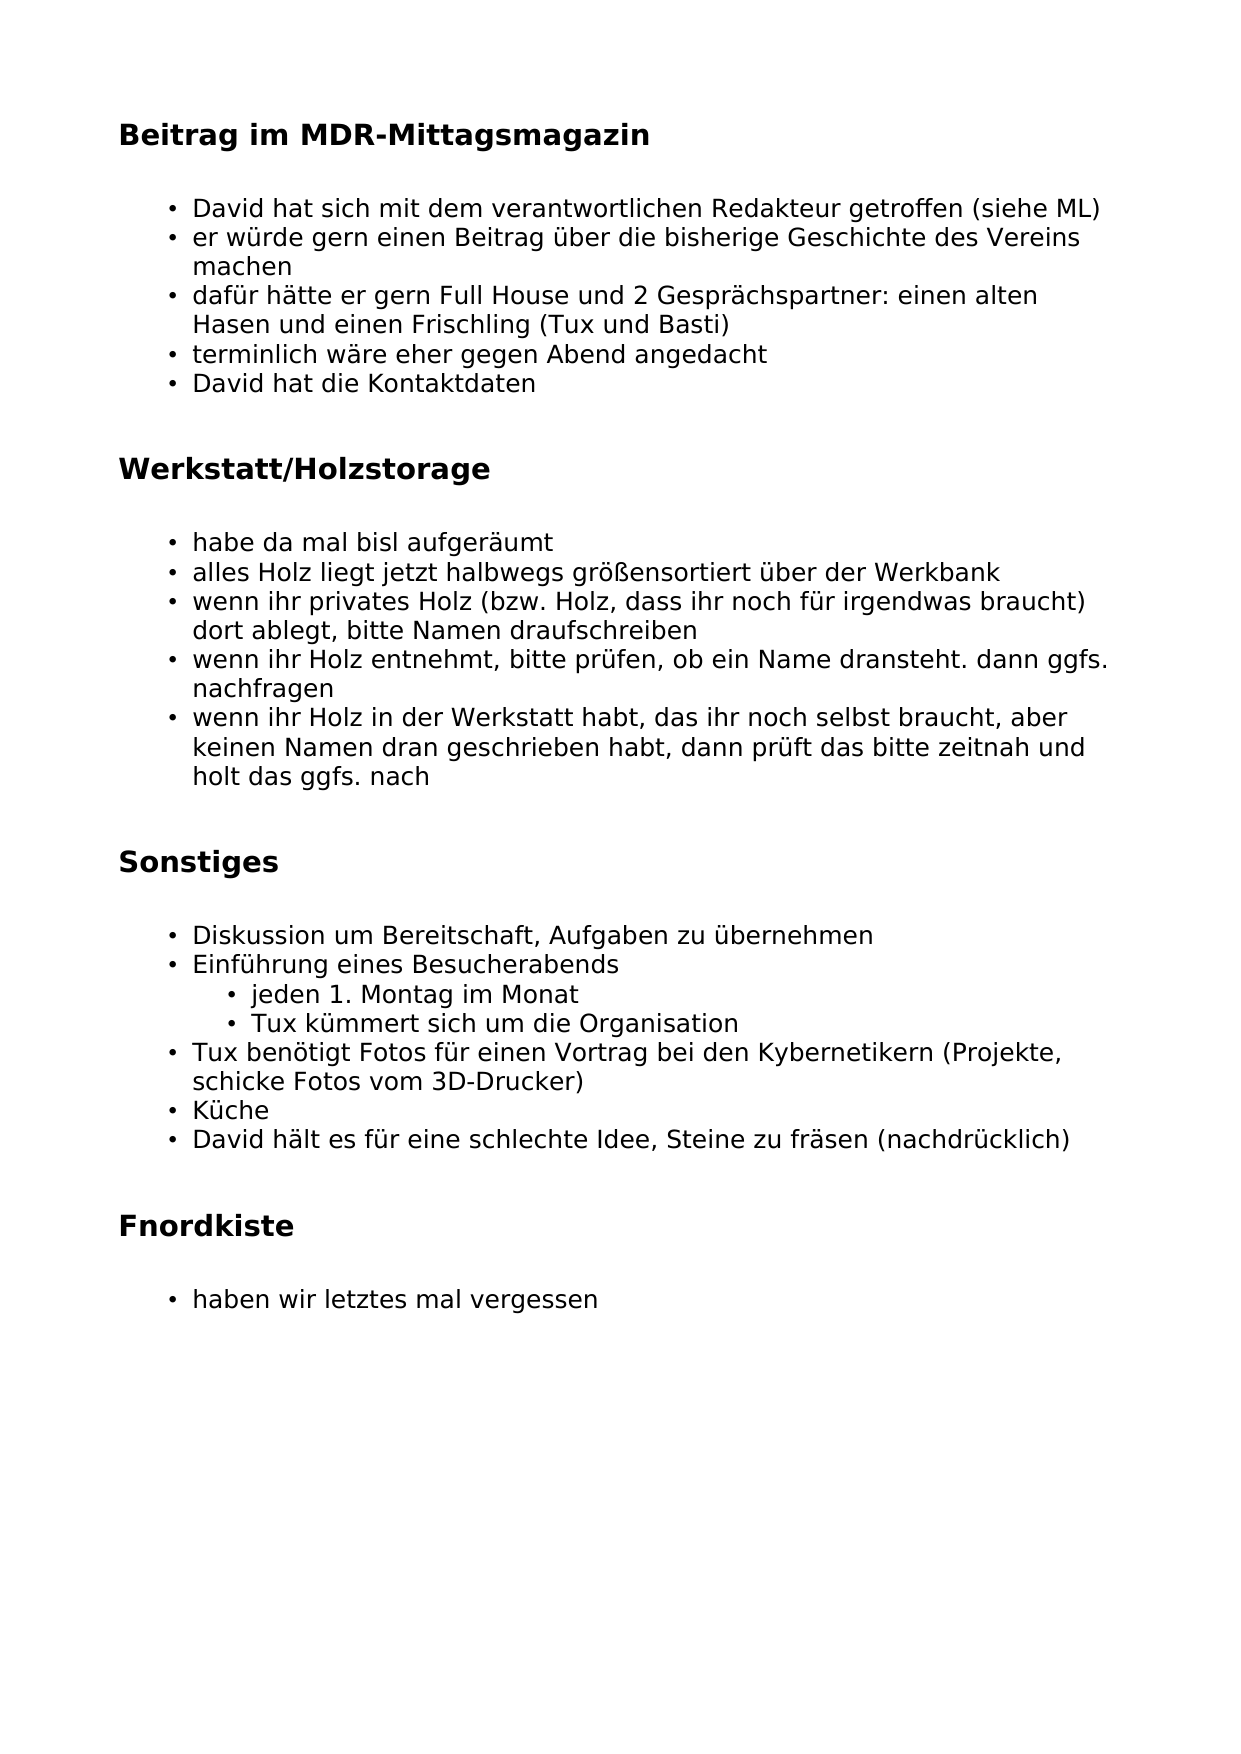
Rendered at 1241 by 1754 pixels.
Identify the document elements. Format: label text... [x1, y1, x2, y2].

subtitle Beitrag im MDR-Mittagsmagazin [118, 118, 1122, 152]
subtitle Sonstiges [118, 846, 1122, 879]
list terminlich wäre eher gegen Abend angedacht [177, 340, 1122, 369]
list David hat die Kontaktdaten [177, 369, 1122, 398]
list er würde gern einen Beitrag über die bisherige Geschichte des Vereins machen [177, 223, 1122, 282]
list David hat sich mit dem verantwortlichen Redakteur getroffen (siehe ML) [177, 194, 1122, 223]
subtitle Fnordkiste [118, 1209, 1122, 1243]
list Einführung eines Besucherabends [177, 951, 1122, 980]
list Tux benötigt Fotos für einen Vortrag bei den Kybernetikern (Projekte, schicke Fotos vom 3D-Drucker) [177, 1038, 1122, 1097]
subtitle Werkstatt/Holzstorage [118, 453, 1122, 487]
list wenn ihr privates Holz (bzw. Holz, dass ihr noch für irgendwas braucht) dort ablegt, bitte Namen draufschreiben [177, 587, 1122, 645]
list dafür hätte er gern Full House und 2 Gesprächspartner: einen alten Hasen und einen Frischling (Tux und Basti) [177, 282, 1122, 340]
list David hält es für eine schlechte Idee, Steine zu fräsen (nachdrücklich) [177, 1126, 1122, 1155]
list Tux kümmert sich um die Organisation [236, 1009, 1122, 1038]
list alles Holz liegt jetzt halbwegs größensortiert über der Werkbank [177, 558, 1122, 587]
list haben wir letztes mal vergessen [177, 1285, 1122, 1314]
list Küche [177, 1097, 1122, 1126]
list wenn ihr Holz in der Werkstatt habt, das ihr noch selbst braucht, aber keinen Namen dran geschrieben habt, dann prüft das bitte zeitnah und holt das ggfs. nach [177, 704, 1122, 791]
list wenn ihr Holz entnehmt, bitte prüfen, ob ein Name dransteht. dann ggfs. nachfragen [177, 645, 1122, 704]
list Diskussion um Bereitschaft, Aufgaben zu übernehmen [177, 922, 1122, 951]
list jeden 1. Montag im Monat [236, 980, 1122, 1009]
list habe da mal bisl aufgeräumt [177, 529, 1122, 558]
